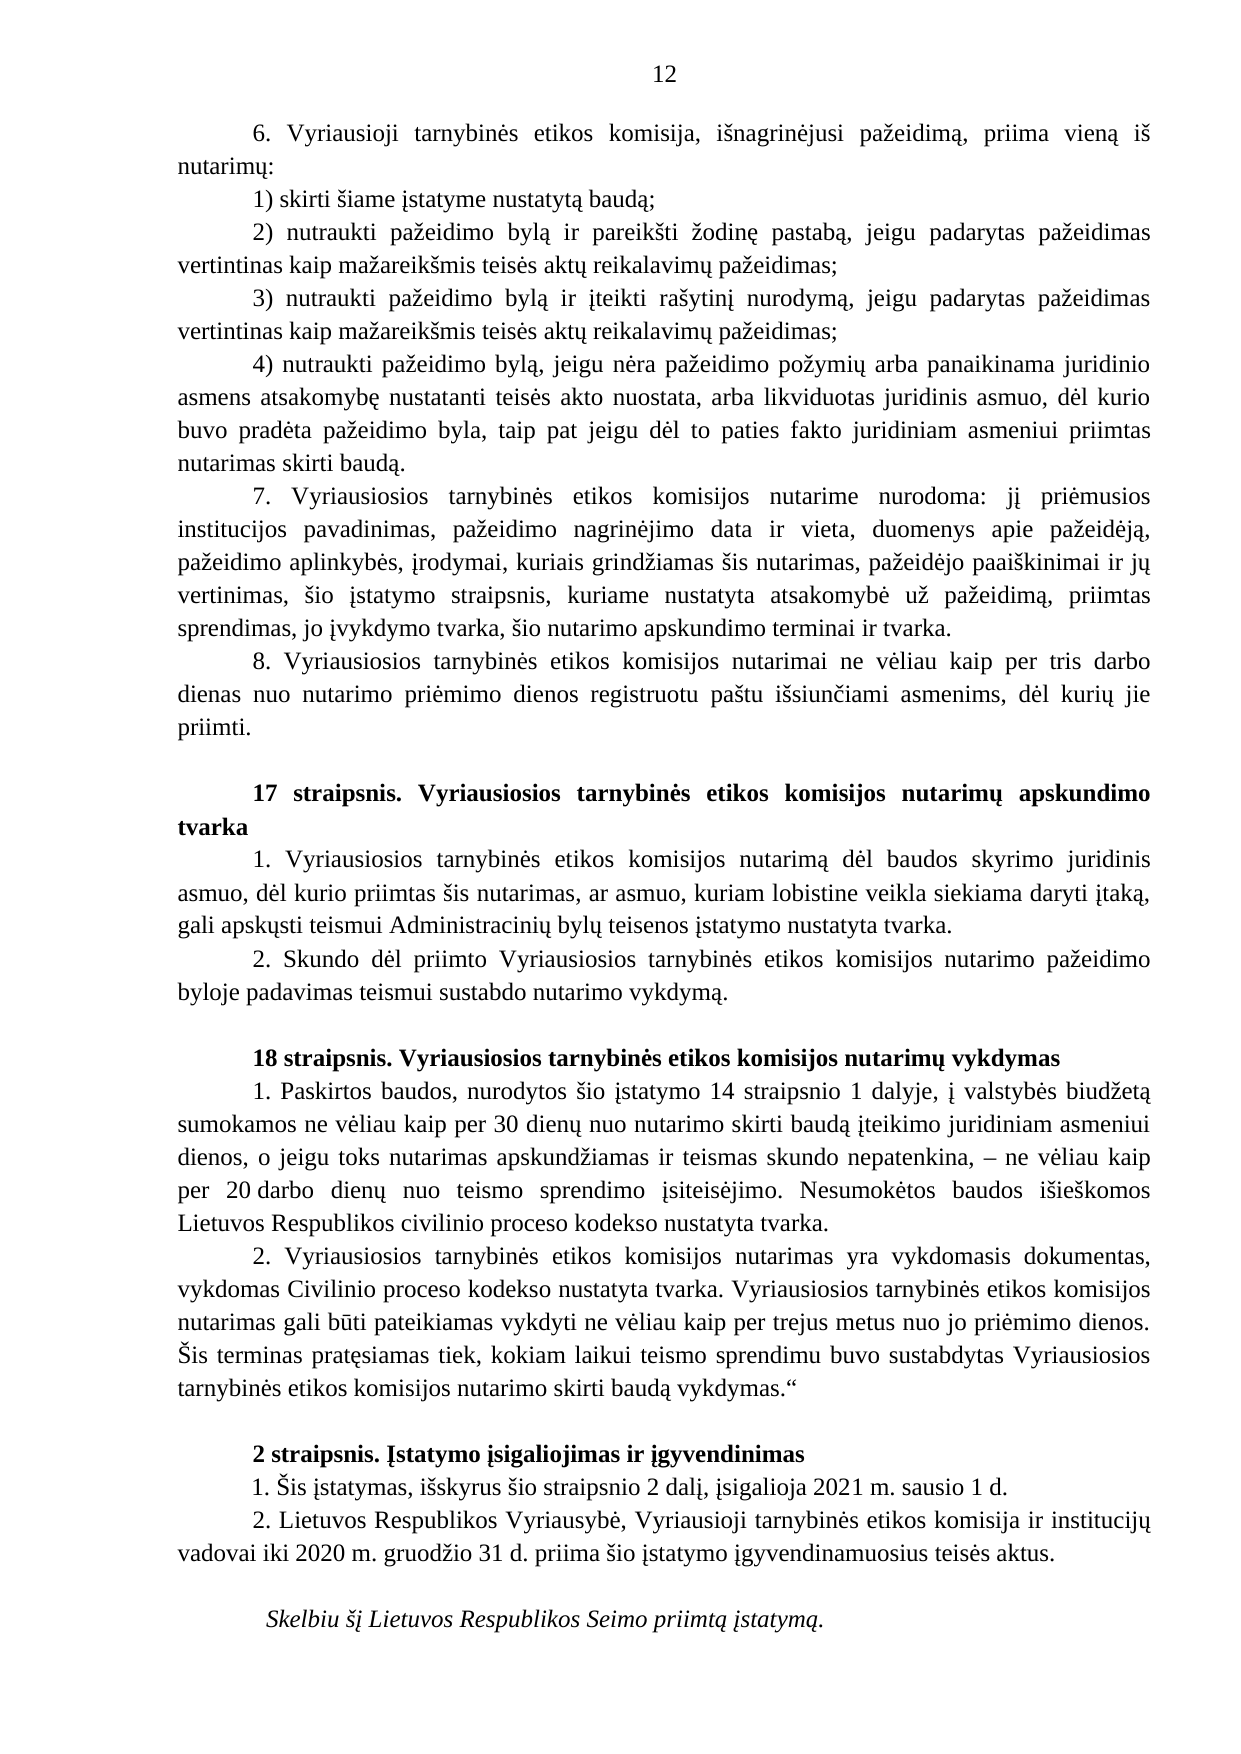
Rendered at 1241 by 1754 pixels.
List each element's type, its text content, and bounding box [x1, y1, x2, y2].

text 1. Vyriausiosios tarnybinės etikos komisijos nutarimą dėl baudos skyrimo juridinis asmuo, dėl kurio priimtas šis nutarimas, ar asmuo, kuriam lobistine veikla siekiama daryti įtaką, gali apskųsti teismui Administracinių bylų teisenos įstatymo nustatyta tvarka. [177, 844, 1152, 939]
text Skelbiu šį Lietuvos Respublikos Seimo priimtą įstatymą. [177, 1604, 1152, 1633]
text 17 straipsnis. Vyriausiosios tarnybinės etikos komisijos nutarimų apskundimo tvarka [177, 778, 1152, 840]
text 1) skirti šiame įstatyme nustatytą baudą; [177, 184, 1152, 213]
text 2. Lietuvos Respublikos Vyriausybė, Vyriausioji tarnybinės etikos komisija ir institucijų vadovai iki 2020 m. gruodžio 31 d. priima šio įstatymo įgyvendinamuosius teisės aktus. [177, 1505, 1152, 1567]
text 18 straipsnis. Vyriausiosios tarnybinės etikos komisijos nutarimų vykdymas [177, 1043, 1152, 1071]
text 8. Vyriausiosios tarnybinės etikos komisijos nutarimai ne vėliau kaip per tris darbo dienas nuo nutarimo priėmimo dienos registruotu paštu išsiunčiami asmenims, dėl kurių jie priimti. [177, 646, 1152, 741]
text 2 straipsnis. Įstatymo įsigaliojimas ir įgyvendinimas [177, 1439, 1152, 1468]
text 4) nutraukti pažeidimo bylą, jeigu nėra pažeidimo požymių arba panaikinama juridinio asmens atsakomybę nustatanti teisės akto nuostata, arba likviduotas juridinis asmuo, dėl kurio buvo pradėta pažeidimo byla, taip pat jeigu dėl to paties fakto juridiniam asmeniui priimtas nutarimas skirti baudą. [177, 349, 1152, 477]
text 7. Vyriausiosios tarnybinės etikos komisijos nutarime nurodoma: jį priėmusios institucijos pavadinimas, pažeidimo nagrinėjimo data ir vieta, duomenys apie pažeidėją, pažeidimo aplinkybės, įrodymai, kuriais grindžiamas šis nutarimas, pažeidėjo paaiškinimai ir jų vertinimas, šio įstatymo straipsnis, kuriame nustatyta atsakomybė už pažeidimą, priimtas sprendimas, jo įvykdymo tvarka, šio nutarimo apskundimo terminai ir tvarka. [177, 481, 1152, 642]
text 1. Paskirtos baudos, nurodytos šio įstatymo 14 straipsnio 1 dalyje, į valstybės biudžetą sumokamos ne vėliau kaip per 30 dienų nuo nutarimo skirti baudą įteikimo juridiniam asmeniui dienos, o jeigu toks nutarimas apskundžiamas ir teismas skundo nepatenkina, – ne vėliau kaip per 20 darbo dienų nuo teismo sprendimo įsiteisėjimo. Nesumokėtos baudos išieškomos Lietuvos Respublikos civilinio proceso kodekso nustatyta tvarka. [177, 1076, 1152, 1237]
text 2. Skundo dėl priimto Vyriausiosios tarnybinės etikos komisijos nutarimo pažeidimo byloje padavimas teismui sustabdo nutarimo vykdymą. [177, 944, 1152, 1005]
text 2. Vyriausiosios tarnybinės etikos komisijos nutarimas yra vykdomasis dokumentas, vykdomas Civilinio proceso kodekso nustatyta tvarka. Vyriausiosios tarnybinės etikos komisijos nutarimas gali būti pateikiamas vykdyti ne vėliau kaip per trejus metus nuo jo priėmimo dienos. Šis terminas pratęsiamas tiek, kokiam laikui teismo sprendimu buvo sustabdytas Vyriausiosios tarnybinės etikos komisijos nutarimo skirti baudą vykdymas.“ [177, 1241, 1152, 1402]
text 3) nutraukti pažeidimo bylą ir įteikti rašytinį nurodymą, jeigu padarytas pažeidimas vertintinas kaip mažareikšmis teisės aktų reikalavimų pažeidimas; [177, 283, 1152, 345]
text 1. Šis įstatymas, išskyrus šio straipsnio 2 dalį, įsigalioja 2021 m. sausio 1 d. [177, 1472, 1152, 1501]
text 2) nutraukti pažeidimo bylą ir pareikšti žodinę pastabą, jeigu padarytas pažeidimas vertintinas kaip mažareikšmis teisės aktų reikalavimų pažeidimas; [177, 217, 1152, 279]
text 6. Vyriausioji tarnybinės etikos komisija, išnagrinėjusi pažeidimą, priima vieną iš nutarimų: [177, 118, 1152, 180]
